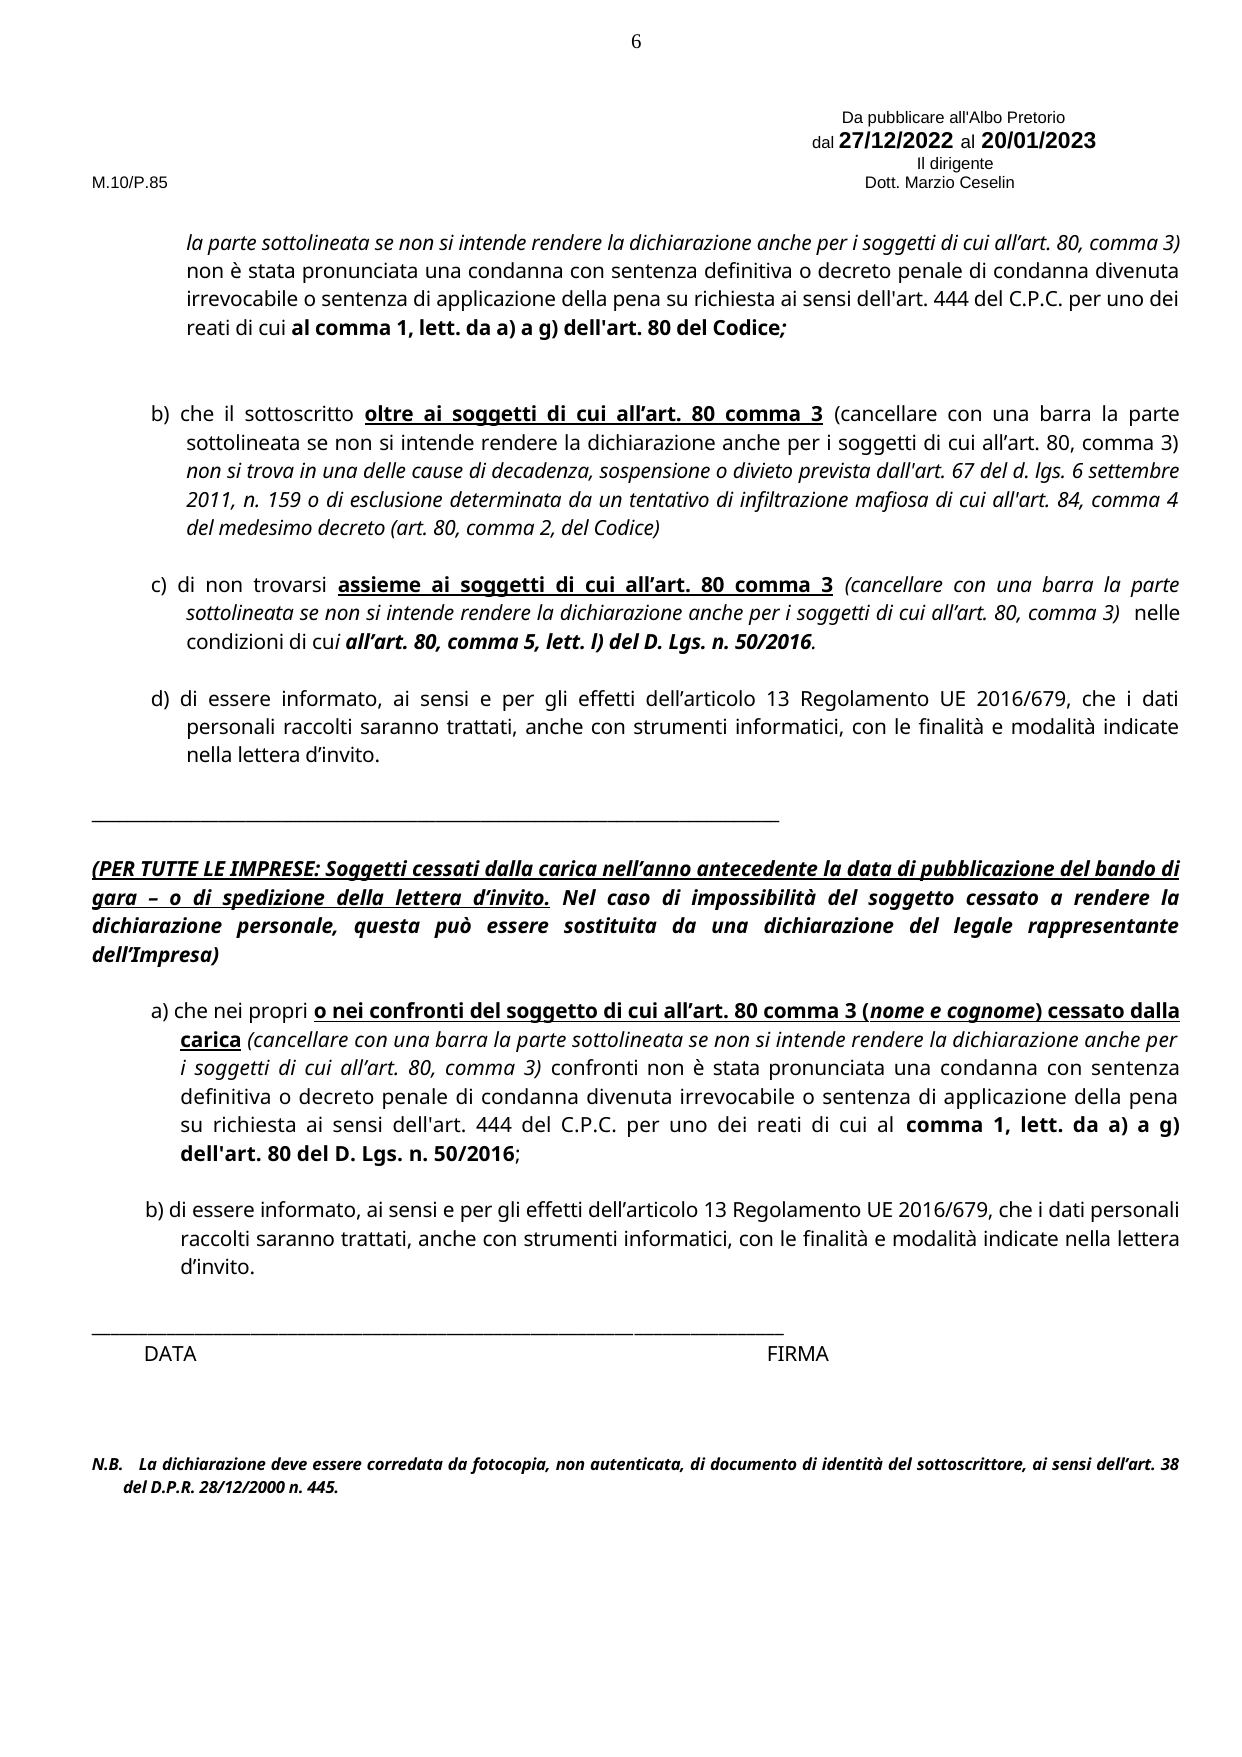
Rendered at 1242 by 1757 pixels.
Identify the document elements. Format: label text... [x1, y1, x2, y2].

text ____________________________________________________________________________ [92, 797, 1180, 826]
text N.B. La dichiarazione deve essere corredata da fotocopia, non autenticata, di documento di identità del sottoscrittore, ai sensi dell’art. 38 del D.P.R. 28/12/2000 n. 445. [92, 1453, 1180, 1498]
text b) che il sottoscritto oltre ai soggetti di cui all’art. 80 comma 3 (cancellare con una barra la parte sottolineata se non si intende rendere la dichiarazione anche per i soggetti di cui all’art. 80, comma 3) non si trova in una delle cause di decadenza, sospensione o divieto prevista dall'art. 67 del d. lgs. 6 settembre 2011, n. 159 o di esclusione determinata da un tentativo di infiltrazione mafiosa di cui all'art. 84, comma 4 del medesimo decreto (art. 80, comma 2, del Codice) [151, 399, 1180, 542]
text a) che nei propri o nei confronti del soggetto di cui all’art. 80 comma 3 (nome e cognome) cessato dalla carica (cancellare con una barra la parte sottolineata se non si intende rendere la dichiarazione anche per i soggetti di cui all’art. 80, comma 3) confronti non è stata pronunciata una condanna con sentenza definitiva o decreto penale di condanna divenuta irrevocabile o sentenza di applicazione della pena su richiesta ai sensi dell'art. 444 del C.P.C. per uno dei reati di cui al comma 1, lett. da a) a g) dell'art. 80 del D. Lgs. n. 50/2016; [151, 997, 1180, 1167]
text DATA FIRMA [92, 1339, 1180, 1367]
text b) di essere informato, ai sensi e per gli effetti dell’articolo 13 Regolamento UE 2016/679, che i dati personali raccolti saranno trattati, anche con strumenti informatici, con le finalità e modalità indicate nella lettera d’invito. [145, 1196, 1180, 1281]
text la parte sottolineata se non si intende rendere la dichiarazione anche per i soggetti di cui all’art. 80, comma 3) non è stata pronunciata una condanna con sentenza definitiva o decreto penale di condanna divenuta irrevocabile o sentenza di applicazione della pena su richiesta ai sensi dell'art. 444 del C.P.C. per uno dei reati di cui al comma 1, lett. da a) a g) dell'art. 80 del Codice; [151, 228, 1180, 341]
text __________________________________________________________________________ [92, 1310, 1174, 1339]
text d) di essere informato, ai sensi e per gli effetti dell’articolo 13 Regolamento UE 2016/679, che i dati personali raccolti saranno trattati, anche con strumenti informatici, con le finalità e modalità indicate nella lettera d’invito. [151, 684, 1180, 769]
text c) di non trovarsi assieme ai soggetti di cui all’art. 80 comma 3 (cancellare con una barra la parte sottolineata se non si intende rendere la dichiarazione anche per i soggetti di cui all’art. 80, comma 3) nelle condizioni di cui all’art. 80, comma 5, lett. l) del D. Lgs. n. 50/2016. [151, 570, 1180, 655]
text (PER TUTTE LE IMPRESE: Soggetti cessati dalla carica nell’anno antecedente la data di pubblicazione del bando di gara – o di spedizione della lettera d’invito. Nel caso di impossibilità del soggetto cessato a rendere la dichiarazione personale, questa può essere sostituita da una dichiarazione del legale rappresentante dell’Impresa) [92, 854, 1180, 968]
